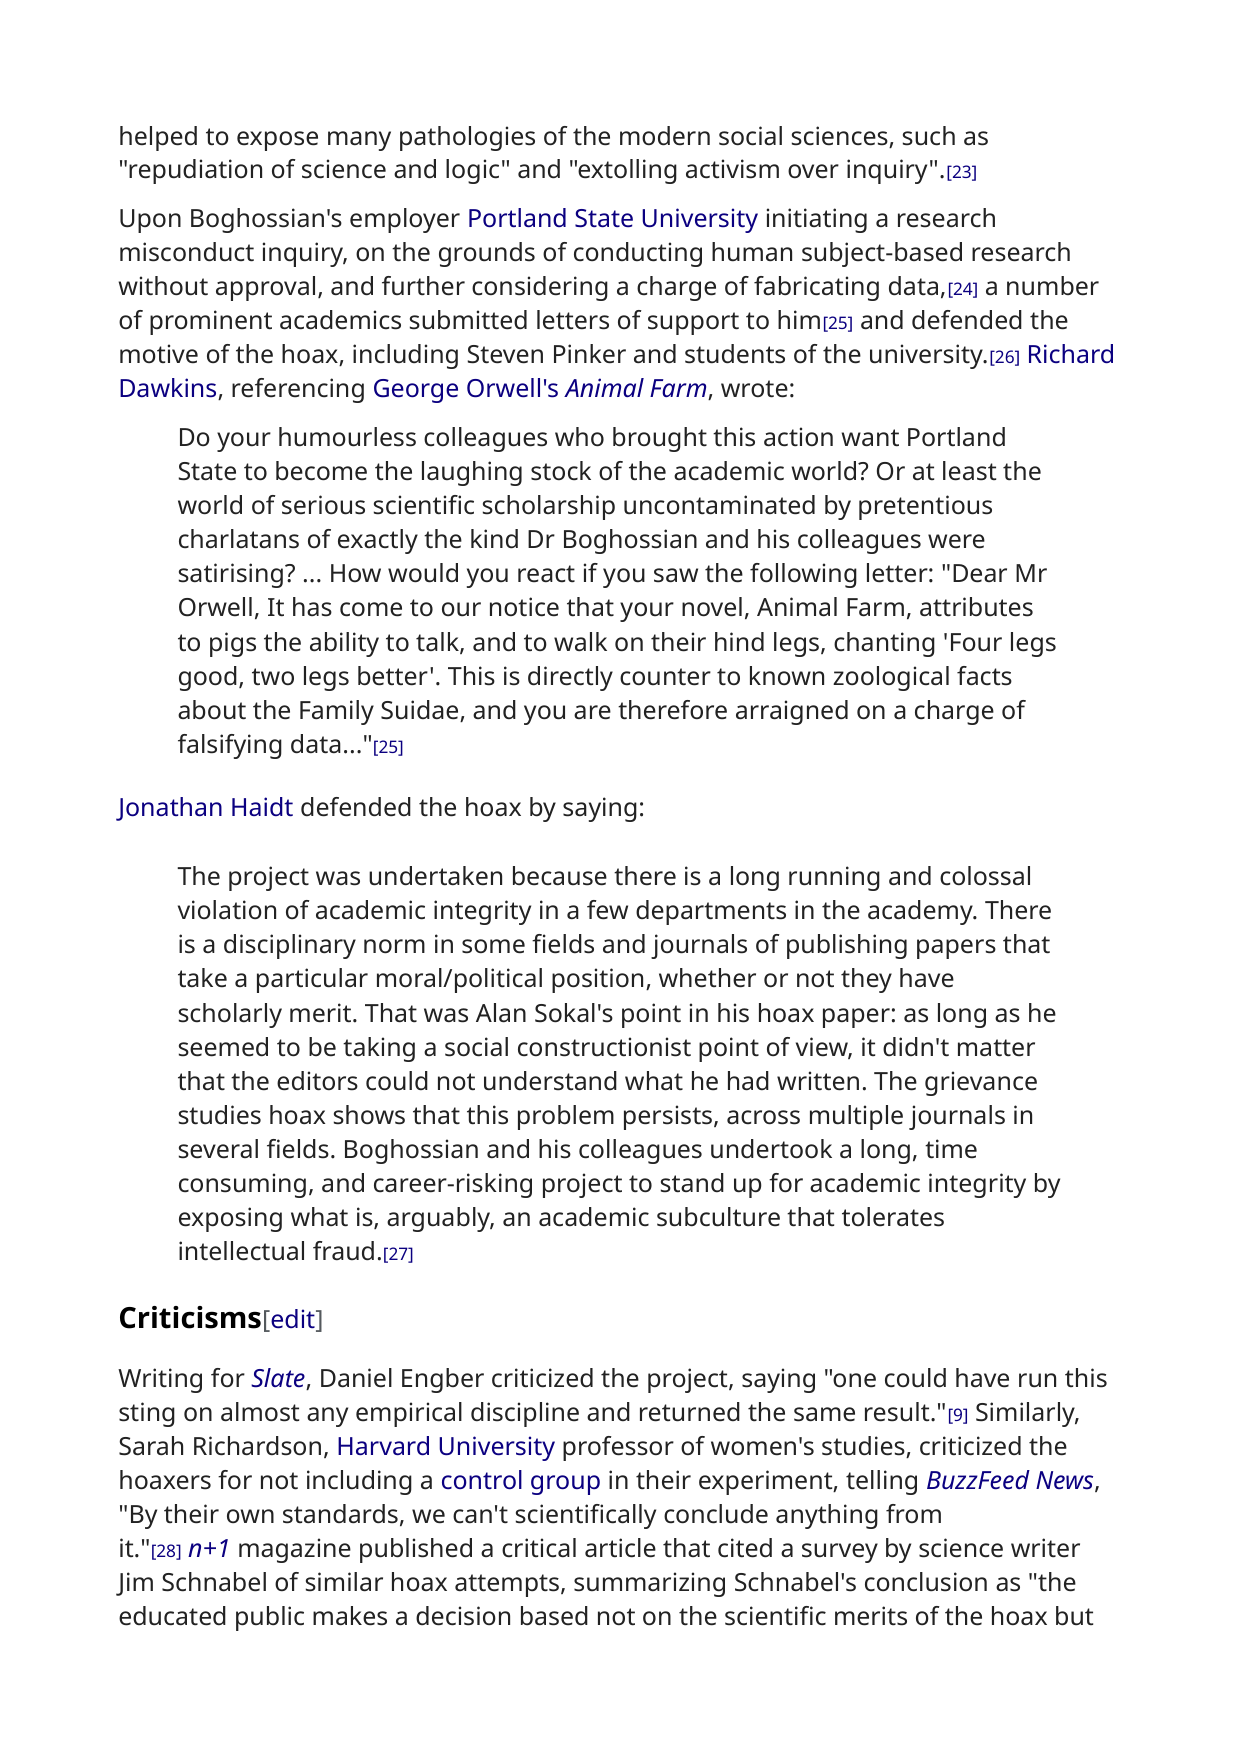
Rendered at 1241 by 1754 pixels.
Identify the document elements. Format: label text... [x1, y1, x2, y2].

text helped to expose many pathologies of the modern social sciences, such as "repudiation of science and logic" and "extolling activism over inquiry".[23] [118, 118, 1122, 186]
text Upon Boghossian's employer Portland State University initiating a research misconduct inquiry, on the grounds of conducting human subject-based research without approval, and further considering a charge of fabricating data,[24] a number of prominent academics submitted letters of support to him[25] and defended the motive of the hoax, including Steven Pinker and students of the university.[26] Richard Dawkins, referencing George Orwell's Animal Farm, wrote: [118, 201, 1122, 405]
text The project was undertaken because there is a long running and colossal violation of academic integrity in a few departments in the academy. There is a disciplinary norm in some fields and journals of publishing papers that take a particular moral/political position, whether or not they have scholarly merit. That was Alan Sokal's point in his hoax paper: as long as he seemed to be taking a social constructionist point of view, it didn't matter that the editors could not understand what he had written. The grievance studies hoax shows that this problem persists, across multiple journals in several fields. Boghossian and his colleagues undertook a long, time consuming, and career-risking project to stand up for academic integrity by exposing what is, arguably, an academic subculture that tolerates intellectual fraud.[27] [177, 859, 1063, 1268]
text Do your humourless colleagues who brought this action want Portland State to become the laughing stock of the academic world? Or at least the world of serious scientific scholarship uncontaminated by pretentious charlatans of exactly the kind Dr Boghossian and his colleagues were satirising? ... How would you react if you saw the following letter: "Dear Mr Orwell, It has come to our notice that your novel, Animal Farm, attributes to pigs the ability to talk, and to walk on their hind legs, chanting 'Four legs good, two legs better'. This is directly counter to known zoological facts about the Family Suidae, and you are therefore arraigned on a charge of falsifying data..."[25] [177, 420, 1063, 760]
text Writing for Slate, Daniel Engber criticized the project, saying "one could have run this sting on almost any empirical discipline and returned the same result."[9] Similarly, Sarah Richardson, Harvard University professor of women's studies, criticized the hoaxers for not including a control group in their experiment, telling BuzzFeed News, "By their own standards, we can't scientifically conclude anything from it."[28] n+1 magazine published a critical article that cited a survey by science writer Jim Schnabel of similar hoax attempts, summarizing Schnabel's conclusion as "the educated public makes a decision based not on the scientific merits of the hoax but [118, 1361, 1122, 1633]
subtitle Criticisms[edit] [118, 1297, 1122, 1337]
text Jonathan Haidt defended the hoax by saying: [118, 790, 1122, 824]
